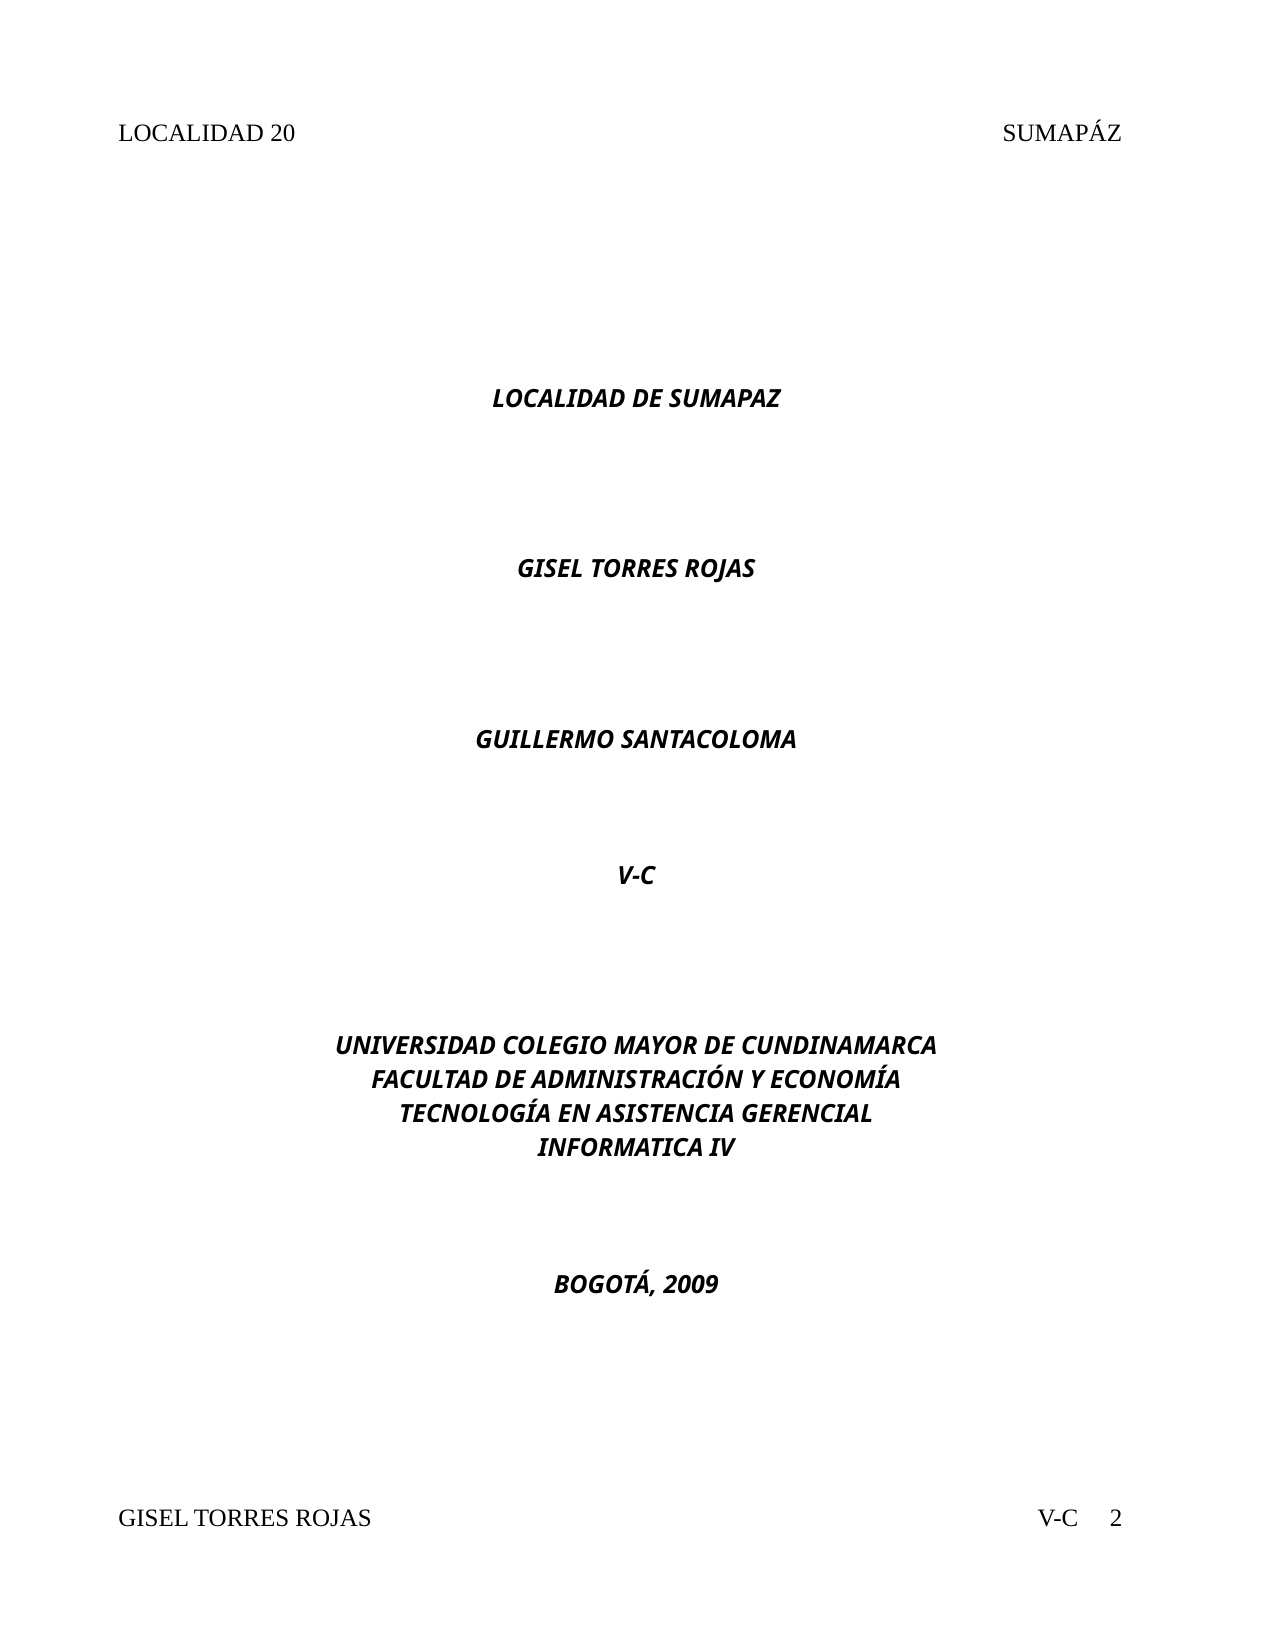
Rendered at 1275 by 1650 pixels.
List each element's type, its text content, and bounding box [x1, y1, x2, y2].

text FACULTAD DE ADMINISTRACIÓN Y ECONOMÍA [118, 1062, 1157, 1096]
text V-C [118, 858, 1157, 892]
text INFORMATICA IV [118, 1130, 1157, 1164]
text GUILLERMO SANTACOLOMA [118, 721, 1157, 755]
text UNIVERSIDAD COLEGIO MAYOR DE CUNDINAMARCA [118, 1028, 1157, 1062]
text GISEL TORRES ROJAS [118, 551, 1157, 585]
text TECNOLOGÍA EN ASISTENCIA GERENCIAL [118, 1096, 1157, 1130]
text LOCALIDAD DE SUMAPAZ [118, 381, 1157, 415]
text BOGOTÁ, 2009 [118, 1266, 1157, 1300]
